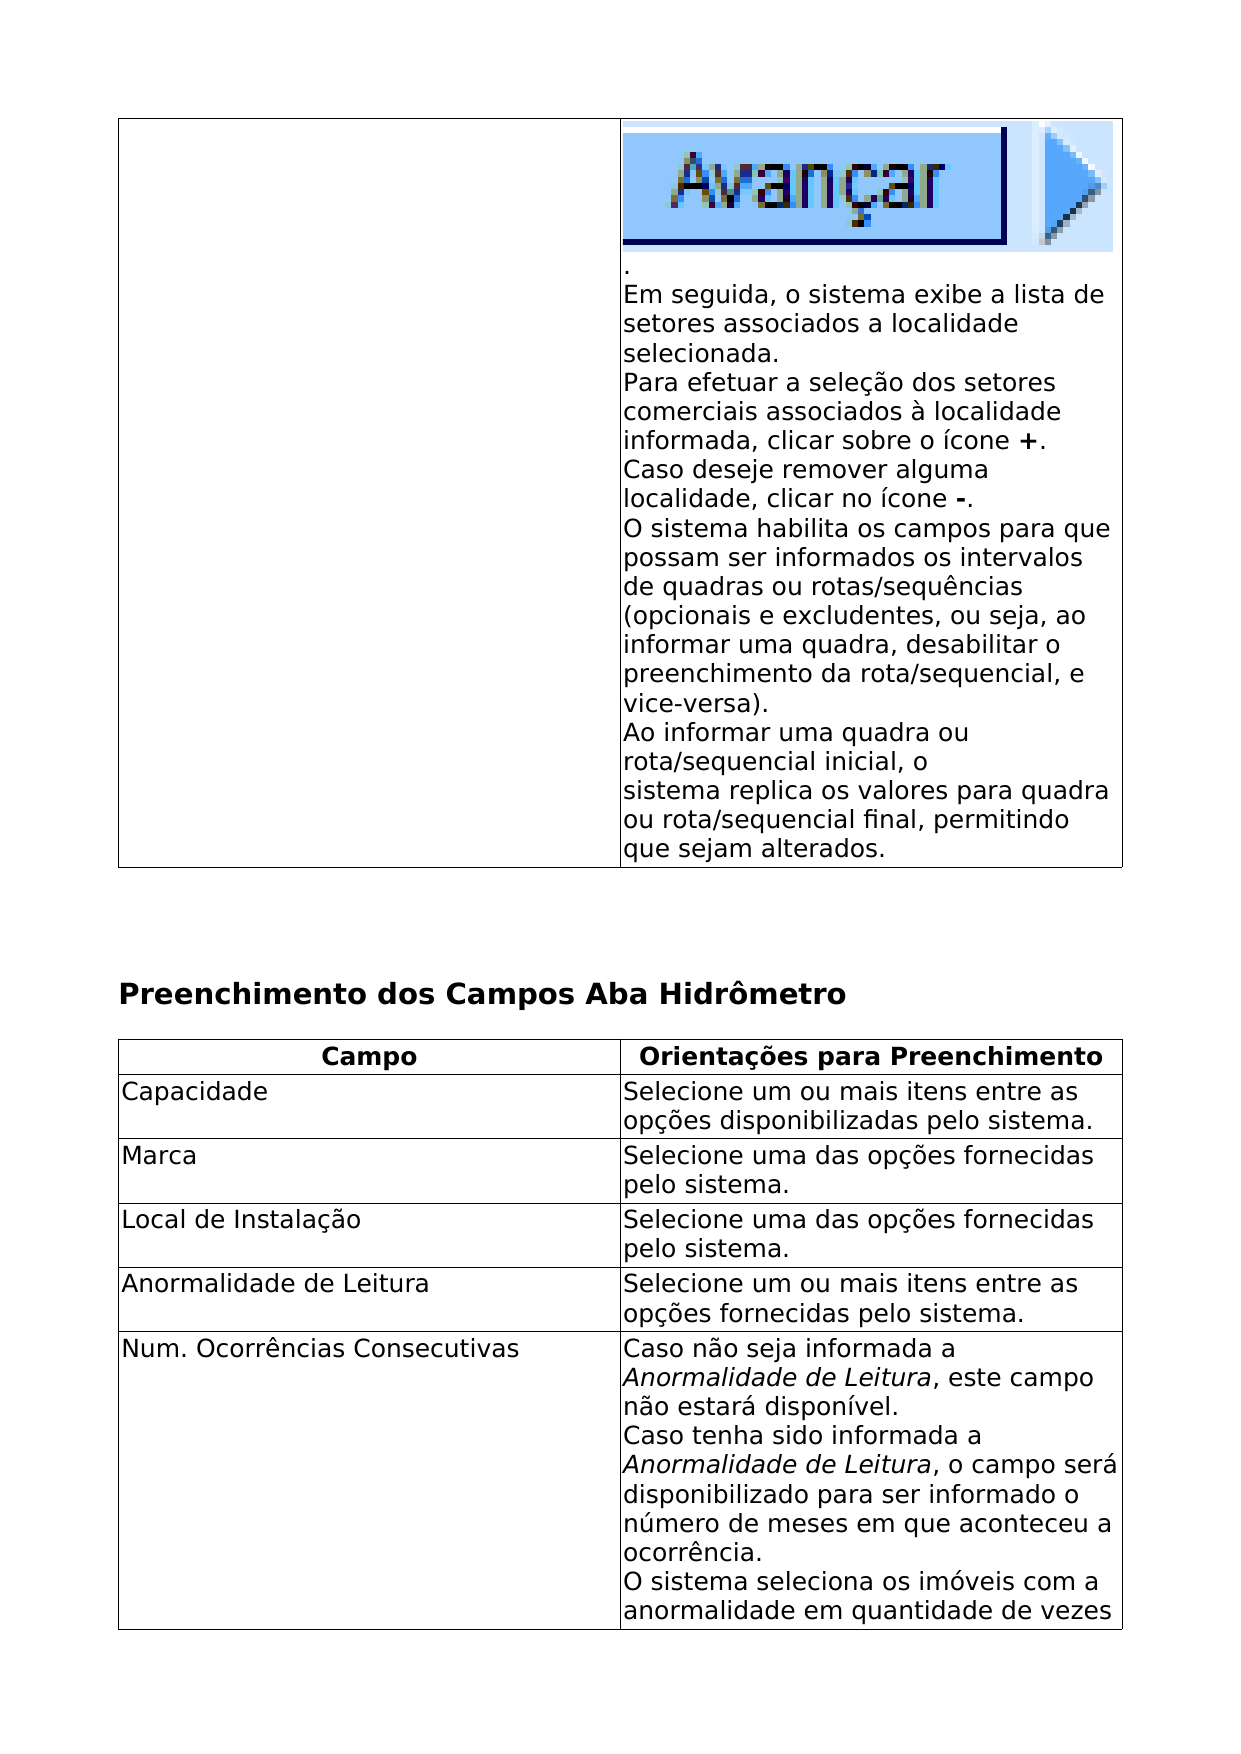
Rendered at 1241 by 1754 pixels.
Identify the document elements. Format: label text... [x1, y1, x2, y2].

table_cell Anormalidade de Leitura [119, 1268, 620, 1331]
table_cell [119, 119, 620, 867]
subtitle Preenchimento dos Campos Aba Hidrômetro [118, 977, 1122, 1011]
table_header Campo [119, 1040, 620, 1074]
table_cell Caso não seja informada a Anormalidade de Leitura, este campo não estará disponível. Caso tenha sido informada a Anormalidade de Leitura, o campo será disponibilizado para ser informado o número de meses em que aconteceu a ocorrência. O sistema seleciona os imóveis com a anormalidade em quantidade de vezes [621, 1332, 1122, 1628]
table_header Orientações para Preenchimento [621, 1040, 1122, 1074]
table_cell Selecione uma das opções fornecidas pelo sistema. [621, 1204, 1122, 1267]
table_cell Marca [119, 1139, 620, 1202]
table_cell Local de Instalação [119, 1204, 620, 1267]
table_cell Selecione uma das opções fornecidas pelo sistema. [621, 1139, 1122, 1202]
picture [622, 121, 1120, 252]
table_cell Capacidade [119, 1075, 620, 1138]
table_cell Selecione um ou mais itens entre as opções fornecidas pelo sistema. [621, 1268, 1122, 1331]
table_cell Selecione um ou mais itens entre as opções disponibilizadas pelo sistema. [621, 1075, 1122, 1138]
table_cell . Em seguida, o sistema exibe a lista de setores associados a localidade selecionada. Para efetuar a seleção dos setores comerciais associados à localidade informada, clicar sobre o ícone +. Caso deseje remover alguma localidade, clicar no ícone -. O sistema habilita os campos para que possam ser informados os intervalos de quadras ou rotas/sequências (opcionais e excludentes, ou seja, ao informar uma quadra, desabilitar o preenchimento da rota/sequencial, e vice-versa). Ao informar uma quadra ou rota/sequencial inicial, o sistema replica os valores para quadra ou rota/sequencial final, permitindo que sejam alterados. [621, 119, 1122, 867]
table_cell Num. Ocorrências Consecutivas [119, 1332, 620, 1628]
